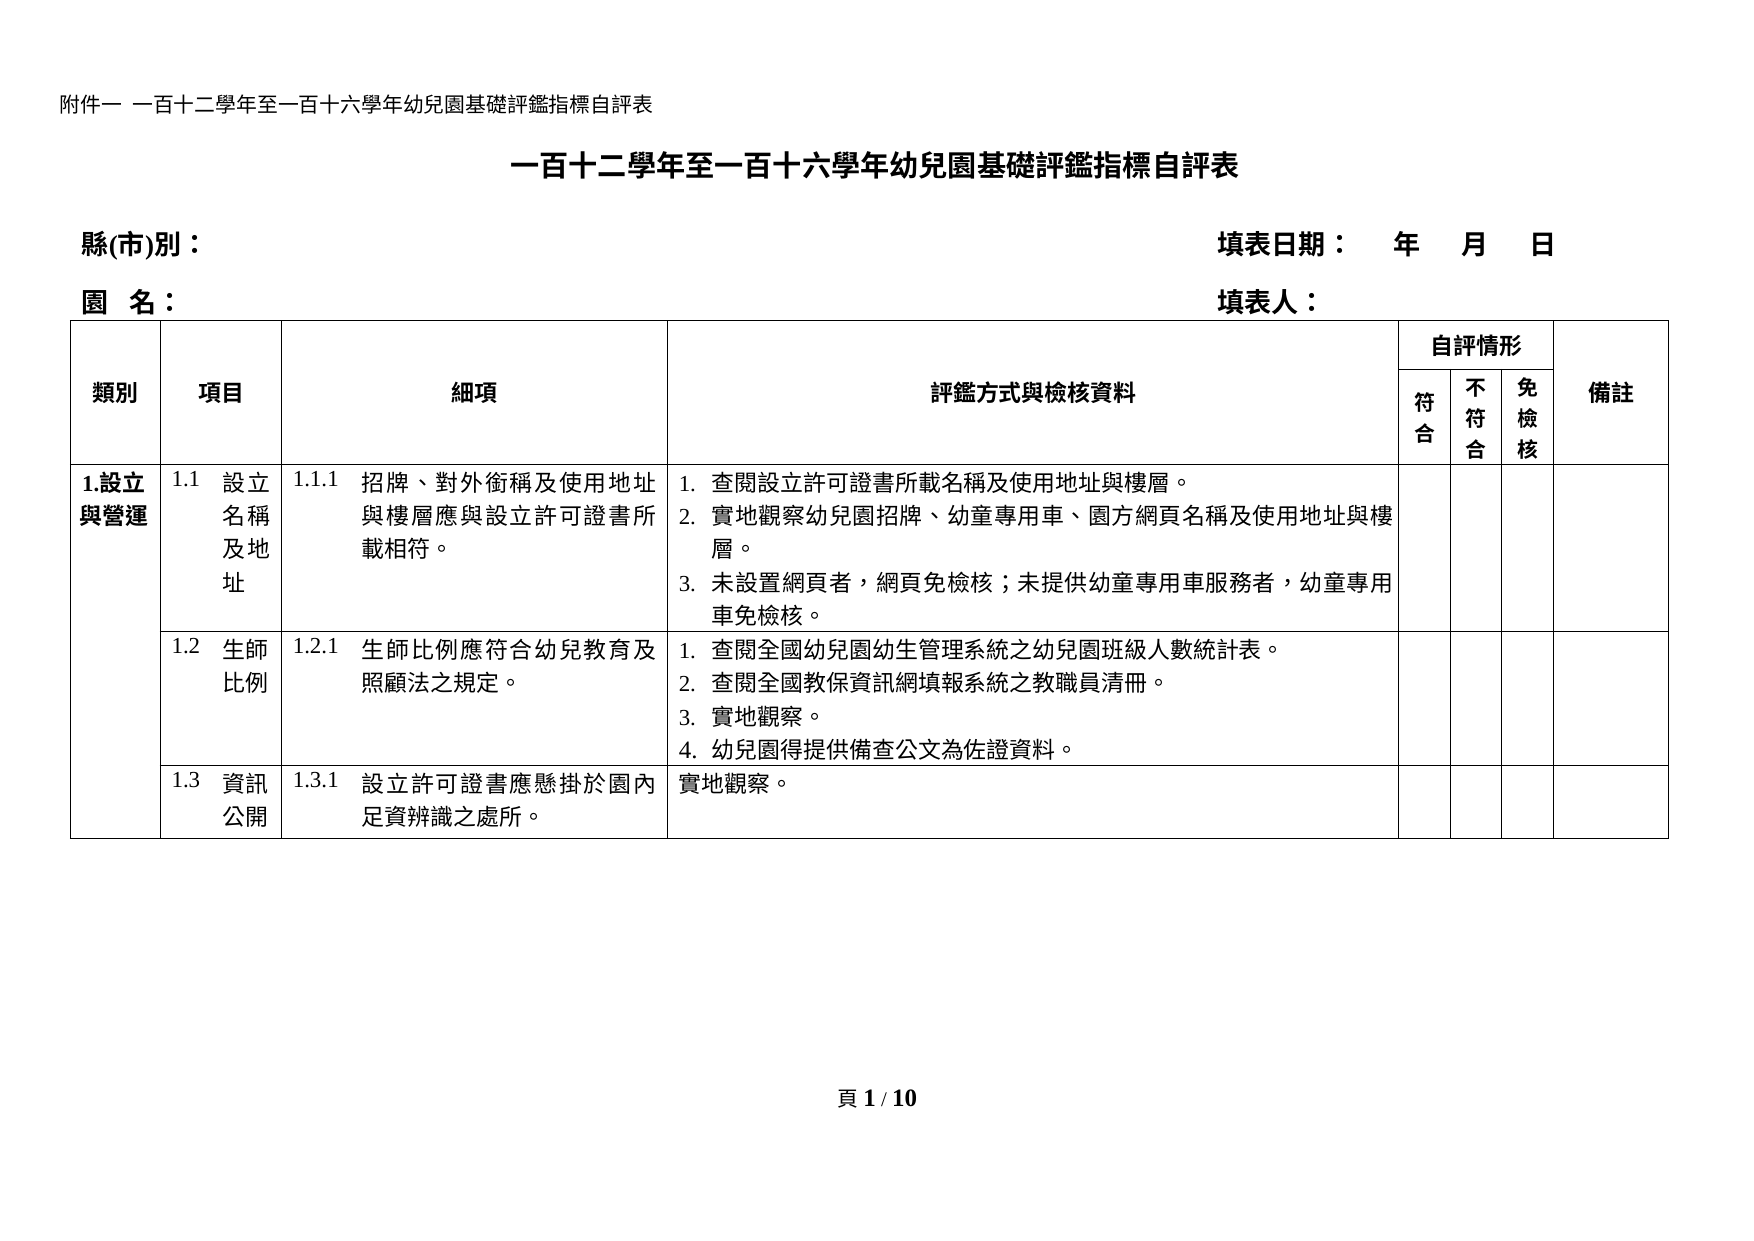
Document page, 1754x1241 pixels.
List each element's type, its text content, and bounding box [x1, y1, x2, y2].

table_cell 符合 [1399, 370, 1450, 464]
table_cell 免檢核 [1502, 370, 1553, 464]
table_cell 1.3 [161, 766, 217, 838]
table_header 細項 [282, 321, 667, 464]
table_cell 1.3.1 [282, 766, 350, 838]
table_cell 填表人： [1206, 262, 1729, 320]
table_cell 生師比例 [218, 632, 281, 765]
table_cell 設立名稱及地址 [218, 465, 281, 631]
table_cell [1502, 632, 1553, 765]
table_cell 查閱全國幼兒園幼生管理系統之幼兒園班級人數統計表。 查閱全國教保資訊網填報系統之教職員清冊。 實地觀察。 幼兒園得提供備查公文為佐證資料。 [668, 632, 1398, 765]
table_header 自評情形 [1399, 321, 1553, 369]
table_header 類別 [71, 321, 160, 464]
table_cell 查閱設立許可證書所載名稱及使用地址與樓層。 實地觀察幼兒園招牌、幼童專用車、園方網頁名稱及使用地址與樓層。 未設置網頁者，網頁免檢核；未提供幼童專用車服務者，幼童專用車免檢核。 [668, 465, 1398, 631]
table_header 評鑑方式與檢核資料 [668, 321, 1398, 464]
table_cell 資訊公開 [218, 766, 281, 838]
table_cell 1.1 [161, 465, 217, 631]
table_cell 招牌、對外銜稱及使用地址與樓層應與設立許可證書所載相符。 [350, 465, 667, 631]
table_header 填表日期： 年 月 日 [1206, 204, 1729, 262]
table_cell 1.2 [161, 632, 217, 765]
table_cell [1399, 632, 1450, 765]
table_cell 1.1.1 [282, 465, 350, 631]
table_cell [1554, 632, 1668, 765]
table_cell [1399, 465, 1450, 631]
table_cell 實地觀察。 [668, 766, 1398, 838]
table_cell [1451, 465, 1501, 631]
table_cell [1554, 766, 1668, 838]
table_cell [1399, 766, 1450, 838]
table_header 項目 [161, 321, 281, 464]
table_cell 設立許可證書應懸掛於園內足資辨識之處所。 [350, 766, 667, 838]
table_cell [1502, 465, 1553, 631]
table_cell [1451, 766, 1501, 838]
table_header 縣(市)別： [70, 204, 1206, 262]
table_cell [1451, 632, 1501, 765]
table_header 備註 [1554, 321, 1668, 464]
table_cell 1.設立 與營運 [71, 465, 160, 838]
table_cell 園 名： [70, 262, 1206, 320]
text 一百十二學年至一百十六學年幼兒園基礎評鑑指標自評表 [53, 143, 1695, 185]
table_cell [1502, 766, 1553, 838]
table_cell 不符合 [1451, 370, 1501, 464]
table_cell 生師比例應符合幼兒教育及照顧法之規定。 [350, 632, 667, 765]
table_cell [1554, 465, 1668, 631]
table_cell 1.2.1 [282, 632, 350, 765]
